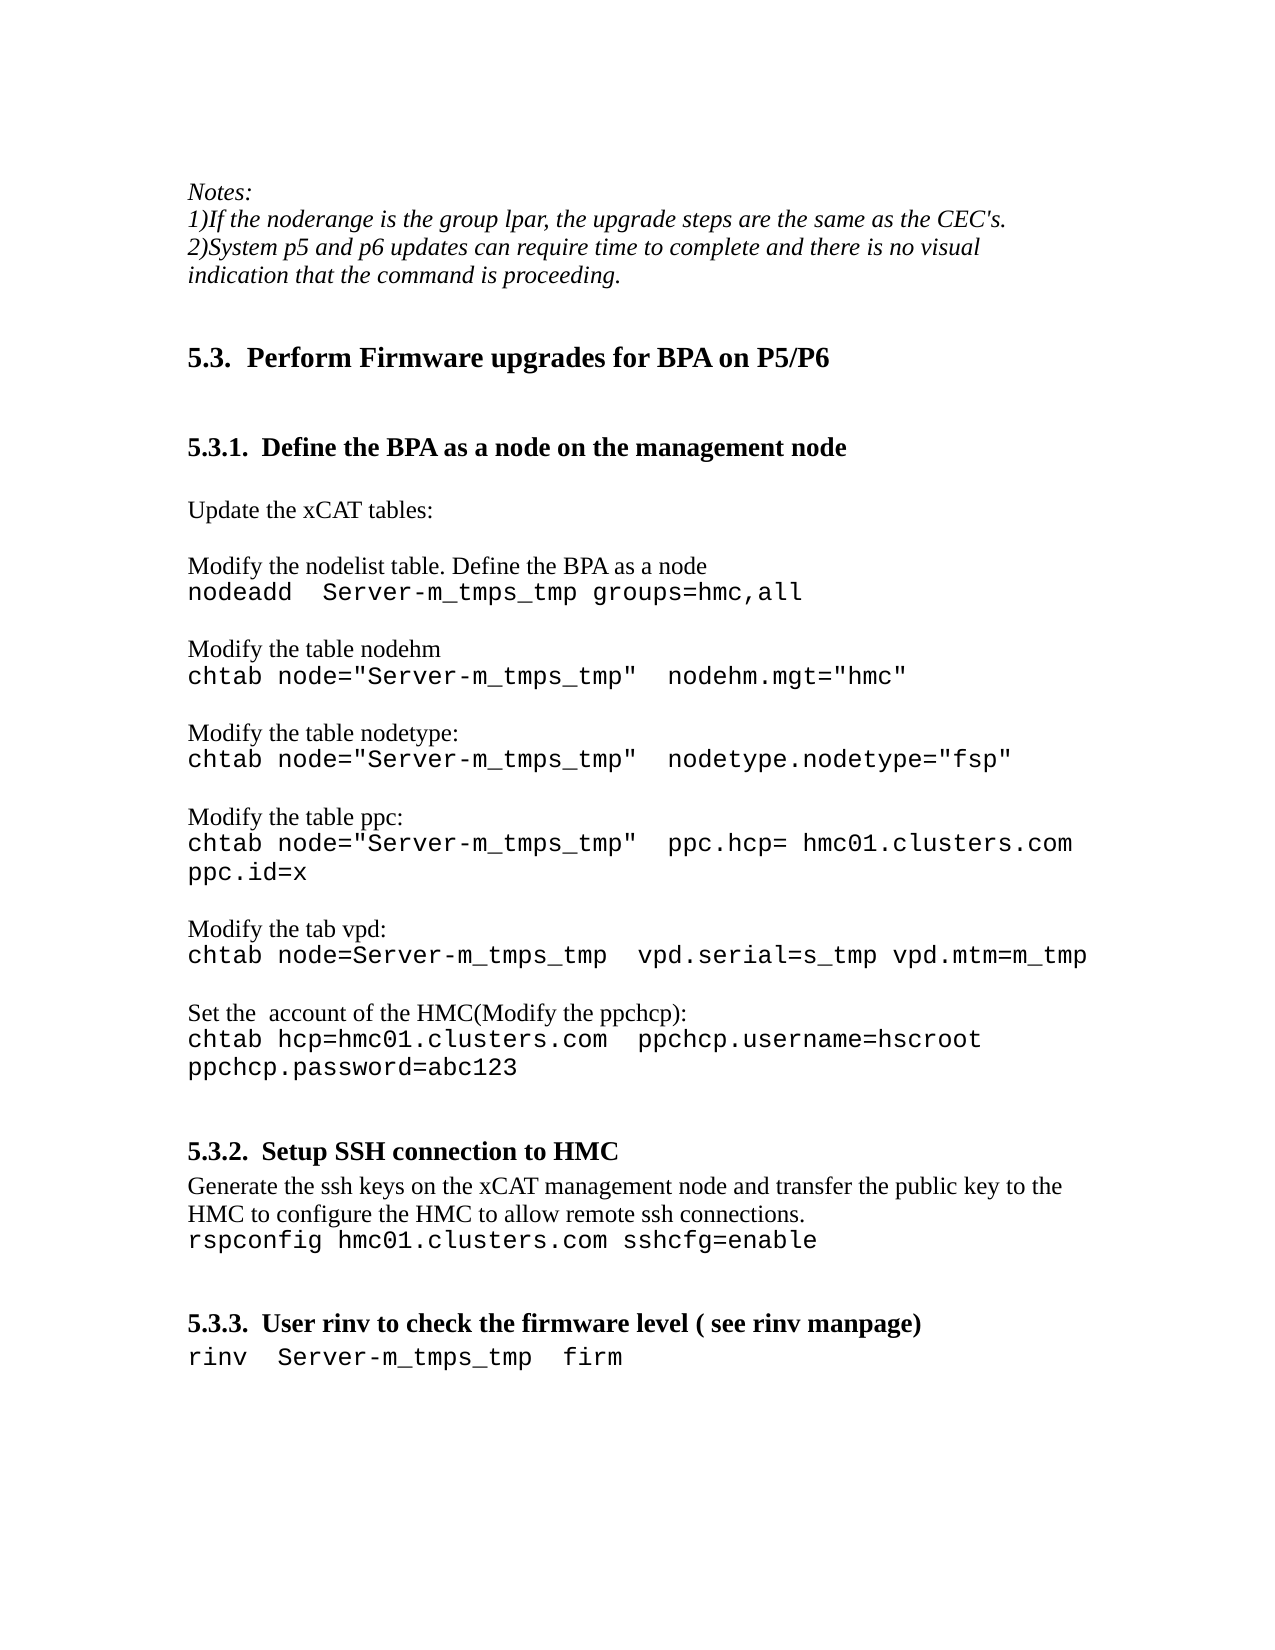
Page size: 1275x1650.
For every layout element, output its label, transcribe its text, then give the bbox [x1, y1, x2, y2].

text rspconfig hmc01.clusters.com sshcfg=enable [187, 1228, 1087, 1256]
subtitle User rinv to check the firmware level ( see rinv manpage) [187, 1309, 1087, 1339]
text rinv Server-m_tmps_tmp firm [187, 1345, 1087, 1373]
text Update the xCAT tables: [187, 496, 1087, 524]
text Set the account of the HMC(Modify the ppchcp): [187, 999, 1087, 1027]
text chtab hcp=hmc01.clusters.com ppchcp.username=hscroot ppchcp.password=abc123 [187, 1027, 1087, 1083]
text chtab node="Server-m_tmps_tmp" nodetype.nodetype="fsp" [187, 747, 1087, 775]
text Modify the nodelist table. Define the BPA as a node [187, 552, 1087, 579]
text Generate the ssh keys on the xCAT management node and transfer the public key to the HMC to configure the HMC to allow remote ssh connections. [187, 1172, 1087, 1228]
text chtab node=Server-m_tmps_tmp vpd.serial=s_tmp vpd.mtm=m_tmp [187, 943, 1087, 971]
text Modify the table nodehm [187, 636, 1087, 663]
text nodeadd Server-m_tmps_tmp groups=hmc,all [187, 579, 1087, 608]
text Notes: [187, 178, 1087, 205]
text chtab node="Server-m_tmps_tmp" ppc.hcp= hmc01.clusters.com ppc.id=x [187, 831, 1087, 887]
subtitle Perform Firmware upgrades for BPA on P5/P6 [187, 341, 1087, 373]
text Modify the table ppc: [187, 803, 1087, 831]
text chtab node="Server-m_tmps_tmp" nodehm.mgt="hmc" [187, 663, 1087, 692]
text Modify the table nodetype: [187, 719, 1087, 747]
subtitle Setup SSH connection to HMC [187, 1136, 1087, 1166]
text Modify the tab vpd: [187, 915, 1087, 943]
text 2)System p5 and p6 updates can require time to complete and there is no visual indication that the command is proceeding. [187, 233, 1087, 288]
subtitle Define the BPA as a node on the management node [187, 432, 1087, 462]
text 1)If the noderange is the group lpar, the upgrade steps are the same as the CEC's. [187, 205, 1087, 233]
